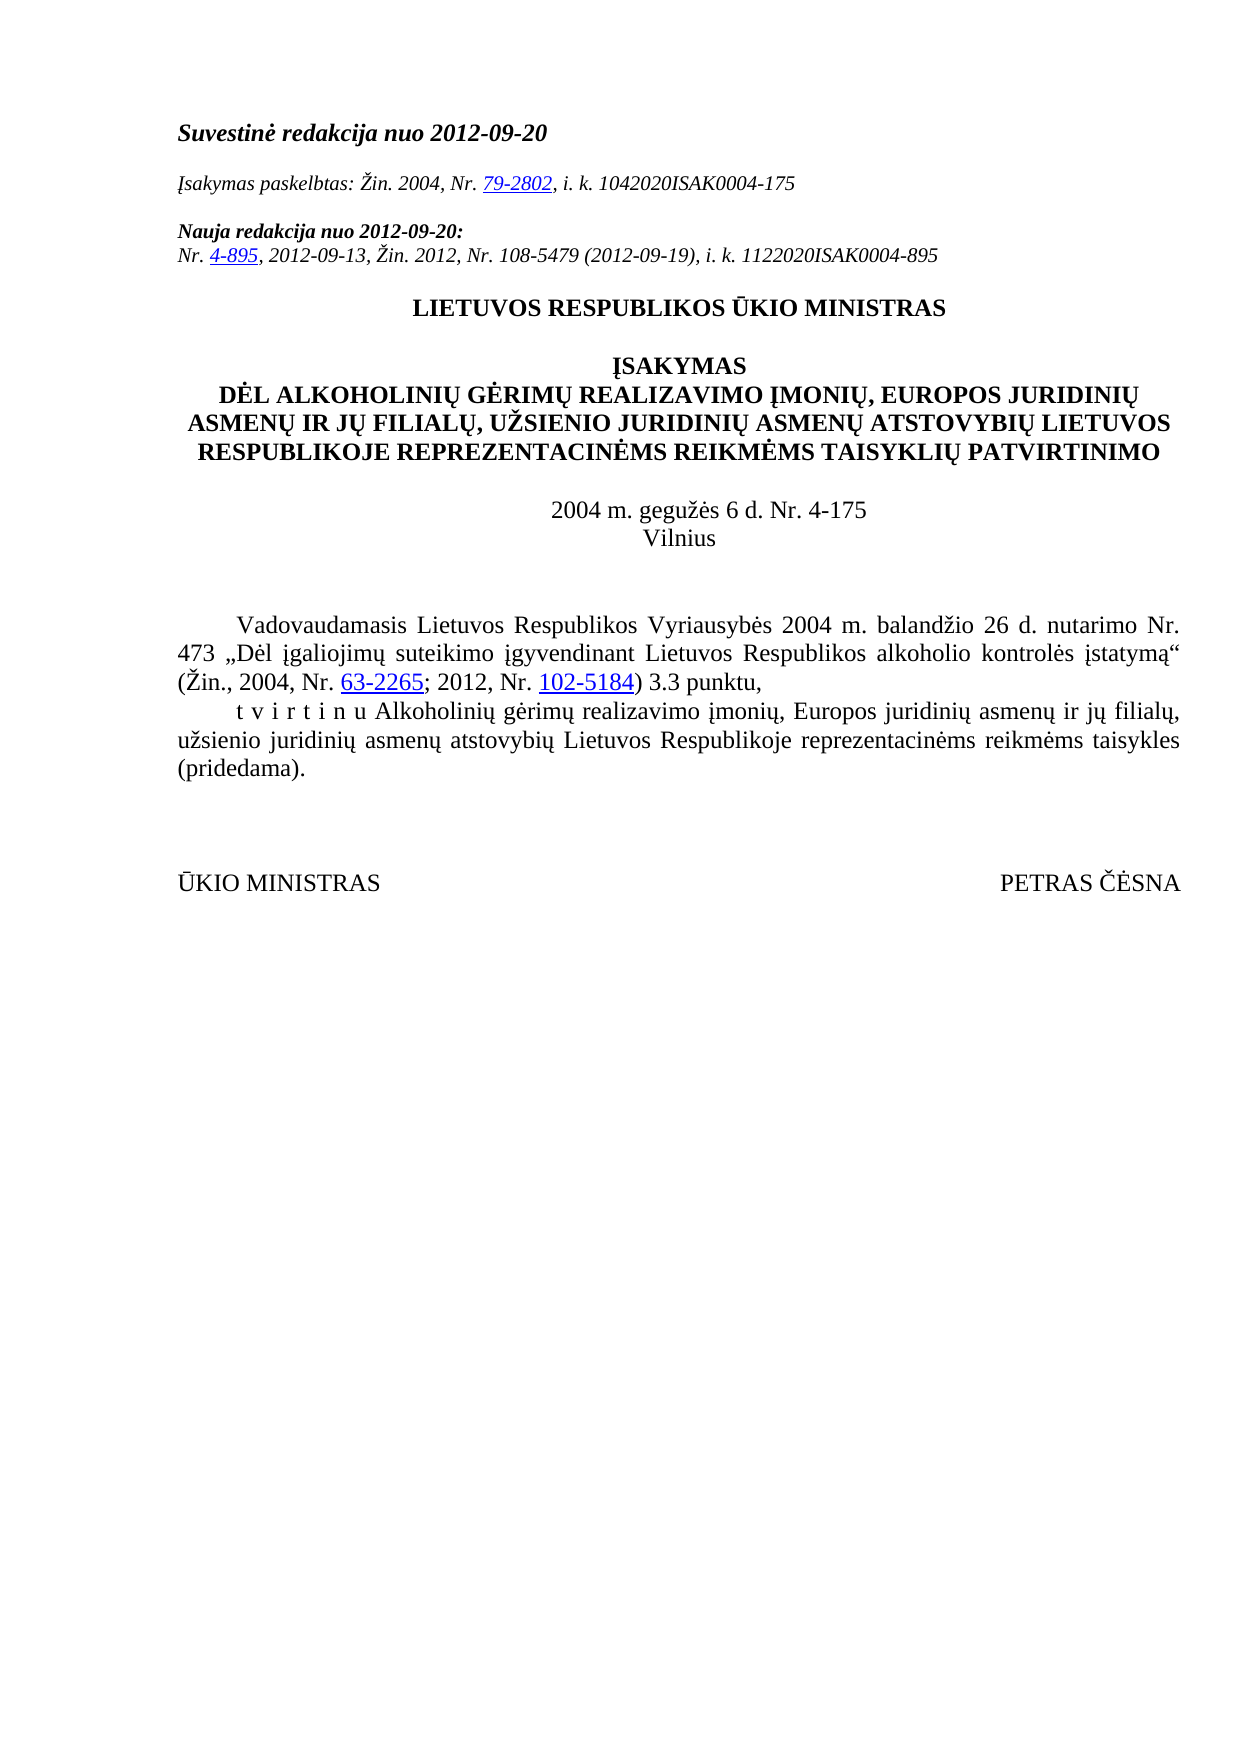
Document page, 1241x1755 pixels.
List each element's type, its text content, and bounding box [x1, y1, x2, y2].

text įsakymas [177, 351, 1181, 380]
text Suvestinė redakcija nuo 2012-09-20 [177, 118, 1181, 147]
text Ūkio ministras Petras Čėsna [177, 868, 1181, 897]
text t v i r t i n u Alkoholinių gėrimų realizavimo įmonių, Europos juridinių asmenų ir jų filialų, užsienio juridinių asmenų atstovybių Lietuvos Respublikoje reprezentacinėms reikmėms taisykles (pridedama). [177, 696, 1181, 782]
text Nauja redakcija nuo 2012-09-20: [177, 219, 1181, 243]
text Vadovaudamasis Lietuvos Respublikos Vyriausybės 2004 m. balandžio 26 d. nutarimo Nr. 473 „Dėl įgaliojimų suteikimo įgyvendinant Lietuvos Respublikos alkoholio kontrolės įstatymą“ (Žin., 2004, Nr. 63-2265; 2012, Nr. 102-5184) 3.3 punktu, [177, 610, 1181, 696]
text Nr. 4-895, 2012-09-13, Žin. 2012, Nr. 108-5479 (2012-09-19), i. k. 1122020ISAK0004-895 [177, 243, 1181, 267]
text Dėl alkoholinių gėrimų realizavimo įmonių, EUROPOS JURIDINIŲ ASMENŲ IR JŲ FILIALŲ, užsienio juridinių asmenų atstovybių Lietuvos respublikoje reprezentacinėms reikmėms taisyklių patvirtinimo [177, 380, 1181, 466]
text Vilnius [177, 523, 1181, 552]
text Įsakymas paskelbtas: Žin. 2004, Nr. 79-2802, i. k. 1042020ISAK0004-175 [177, 171, 1181, 195]
text LIETUVOS RESPUBLIKOS ŪKIO MINISTRAS [177, 293, 1181, 322]
text 2004 m. gegužės 6 d. Nr. 4-175 [177, 495, 1181, 523]
